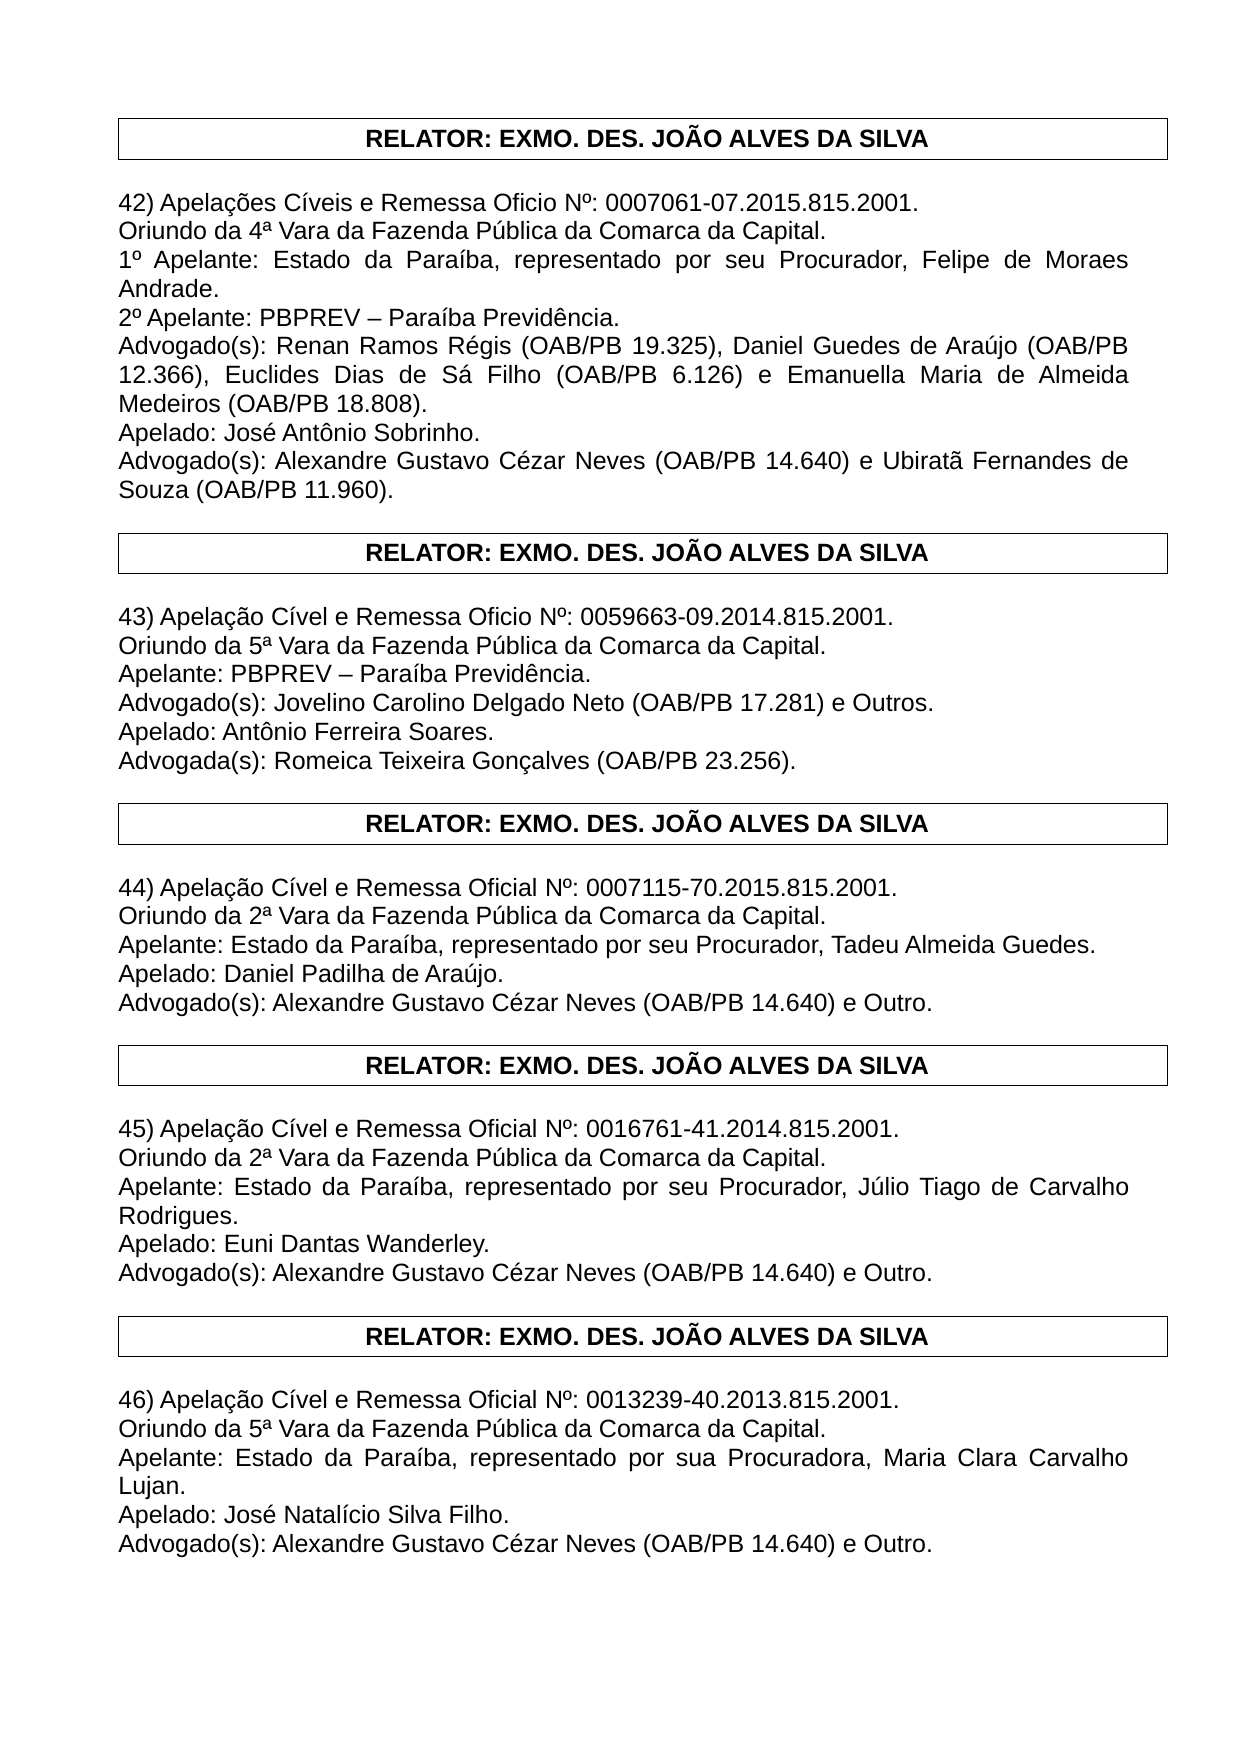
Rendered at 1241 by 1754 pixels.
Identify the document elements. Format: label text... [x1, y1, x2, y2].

text 44) Apelação Cível e Remessa Oficial Nº: 0007115-70.2015.815.2001. [118, 872, 1131, 901]
text Oriundo da 2ª Vara da Fazenda Pública da Comarca da Capital. [118, 901, 1131, 930]
text 42) Apelações Cíveis e Remessa Oficio Nº: 0007061-07.2015.815.2001. [118, 187, 1131, 216]
text Advogado(s): Alexandre Gustavo Cézar Neves (OAB/PB 14.640) e Outro. [118, 1529, 1131, 1557]
text Apelante: Estado da Paraíba, representado por seu Procurador, Tadeu Almeida Guedes. [118, 930, 1131, 959]
text Advogado(s): Renan Ramos Régis (OAB/PB 19.325), Daniel Guedes de Araújo (OAB/PB 12.366), Euclides Dias de Sá Filho (OAB/PB 6.126) e Emanuella Maria de Almeida Medeiros (OAB/PB 18.808). [118, 331, 1131, 417]
text 1º Apelante: Estado da Paraíba, representado por seu Procurador, Felipe de Moraes Andrade. [118, 245, 1131, 302]
table_header RELATOR: EXMO. DES. JOÃO ALVES DA SILVA [119, 804, 1167, 843]
text Apelado: Antônio Ferreira Soares. [118, 717, 1131, 746]
text Apelante: Estado da Paraíba, representado por sua Procuradora, Maria Clara Carvalho Lujan. [118, 1442, 1131, 1500]
text Apelado: José Antônio Sobrinho. [118, 417, 1131, 446]
text Oriundo da 2ª Vara da Fazenda Pública da Comarca da Capital. [118, 1143, 1131, 1172]
text Advogada(s): Romeica Teixeira Gonçalves (OAB/PB 23.256). [118, 746, 1131, 774]
text Apelado: Daniel Padilha de Araújo. [118, 959, 1131, 987]
table_header RELATOR: EXMO. DES. JOÃO ALVES DA SILVA [119, 1046, 1167, 1085]
text Apelado: José Natalício Silva Filho. [118, 1500, 1131, 1529]
table_header RELATOR: EXMO. DES. JOÃO ALVES DA SILVA [119, 119, 1167, 158]
text 2º Apelante: PBPREV – Paraíba Previdência. [118, 302, 1131, 331]
text Advogado(s): Jovelino Carolino Delgado Neto (OAB/PB 17.281) e Outros. [118, 688, 1131, 717]
text Apelante: Estado da Paraíba, representado por seu Procurador, Júlio Tiago de Carvalho Rodrigues. [118, 1172, 1131, 1229]
text Oriundo da 5ª Vara da Fazenda Pública da Comarca da Capital. [118, 631, 1131, 659]
text Apelado: Euni Dantas Wanderley. [118, 1229, 1131, 1258]
text Oriundo da 5ª Vara da Fazenda Pública da Comarca da Capital. [118, 1414, 1131, 1442]
text 46) Apelação Cível e Remessa Oficial Nº: 0013239-40.2013.815.2001. [118, 1385, 1131, 1414]
table_header RELATOR: EXMO. DES. JOÃO ALVES DA SILVA [119, 534, 1167, 573]
table_header RELATOR: EXMO. DES. JOÃO ALVES DA SILVA [119, 1317, 1167, 1356]
text Advogado(s): Alexandre Gustavo Cézar Neves (OAB/PB 14.640) e Outro. [118, 1258, 1131, 1287]
text Apelante: PBPREV – Paraíba Previdência. [118, 659, 1131, 688]
text Advogado(s): Alexandre Gustavo Cézar Neves (OAB/PB 14.640) e Outro. [118, 987, 1131, 1016]
text Oriundo da 4ª Vara da Fazenda Pública da Comarca da Capital. [118, 216, 1131, 245]
text 43) Apelação Cível e Remessa Oficio Nº: 0059663-09.2014.815.2001. [118, 602, 1131, 631]
text Advogado(s): Alexandre Gustavo Cézar Neves (OAB/PB 14.640) e Ubiratã Fernandes de Souza (OAB/PB 11.960). [118, 446, 1131, 504]
text 45) Apelação Cível e Remessa Oficial Nº: 0016761-41.2014.815.2001. [118, 1114, 1131, 1143]
